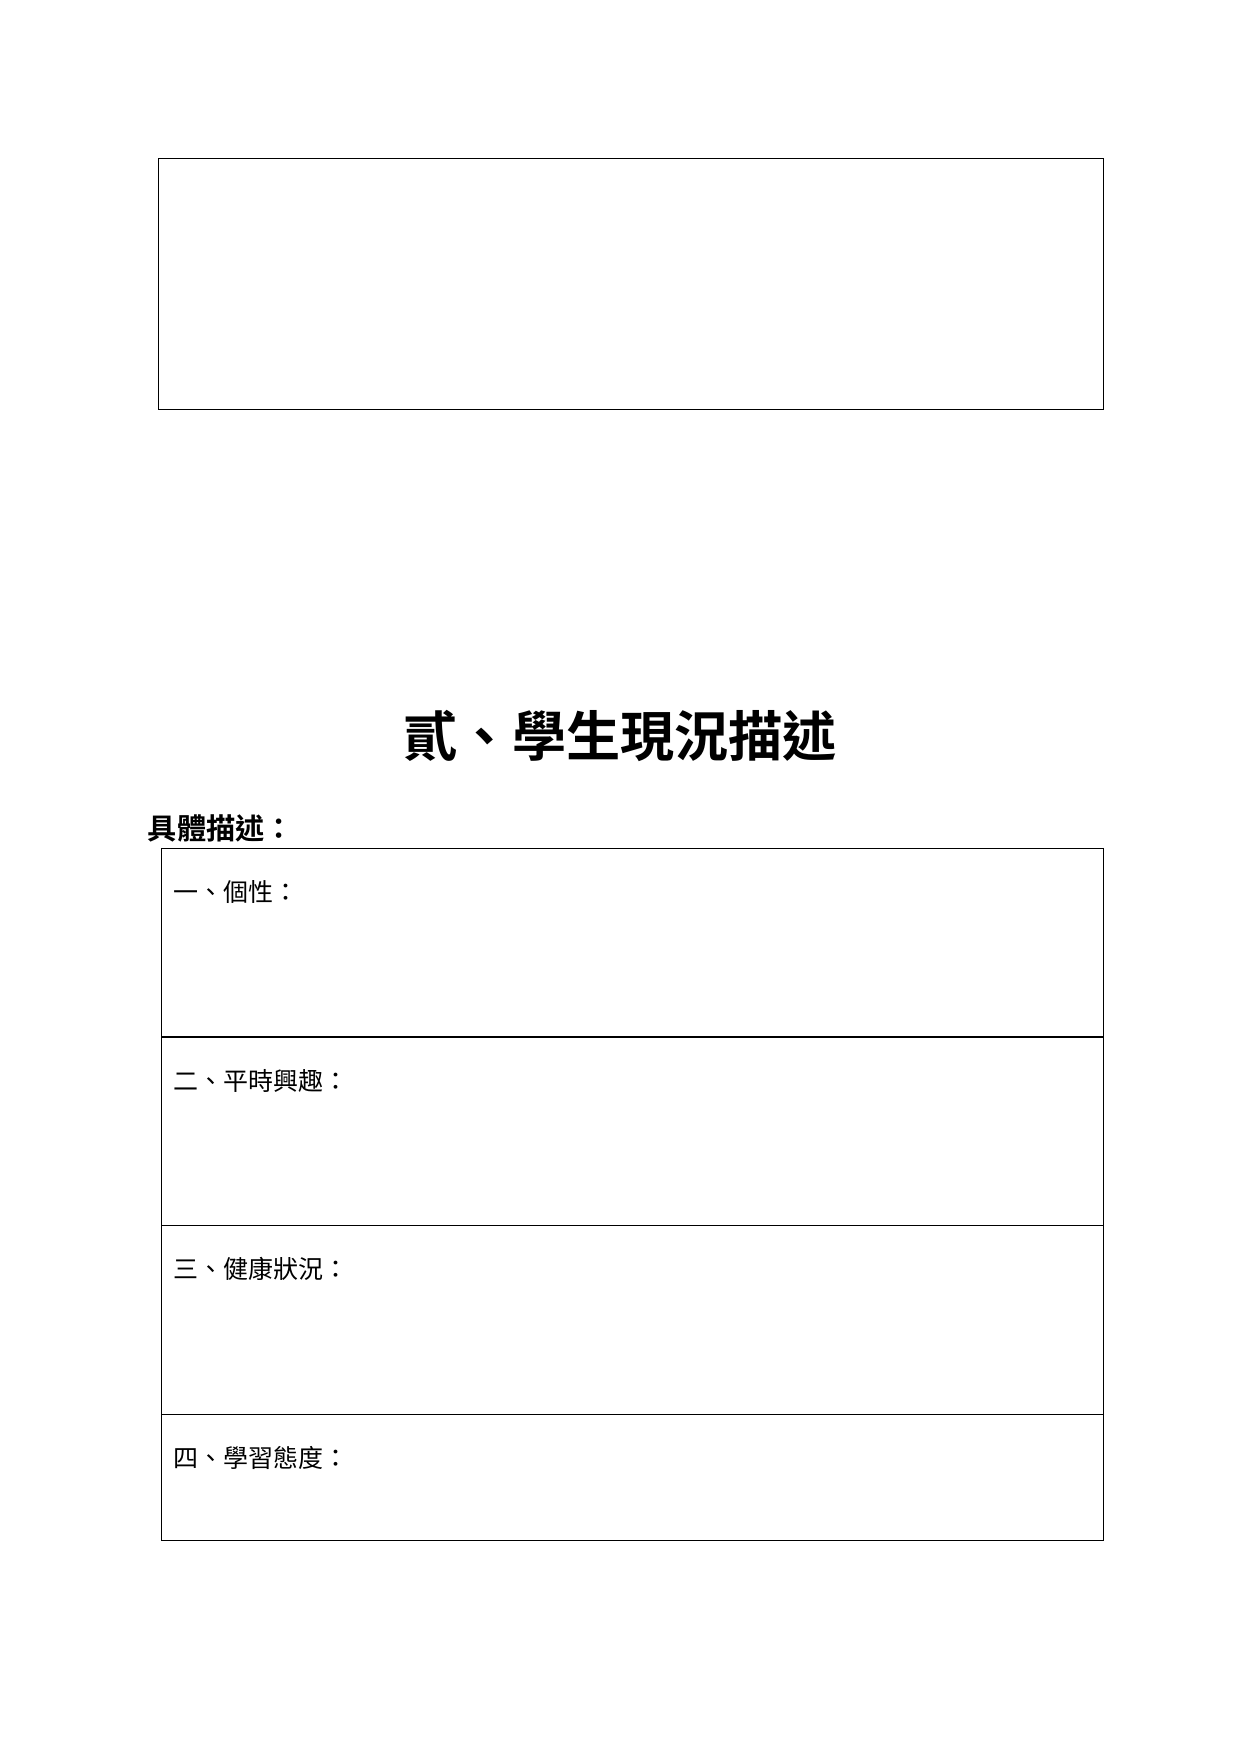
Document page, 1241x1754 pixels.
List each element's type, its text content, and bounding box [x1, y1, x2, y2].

text 貳、學生現況描述 [148, 660, 1092, 785]
table_cell 四、學習態度： [162, 1415, 1103, 1539]
text 具體描述： [148, 785, 1092, 848]
table_cell 三、健康狀況： [162, 1226, 1103, 1413]
table_cell [159, 159, 1103, 409]
table_cell 二、平時興趣： [162, 1038, 1103, 1225]
table_header 一、個性： [162, 849, 1103, 1036]
